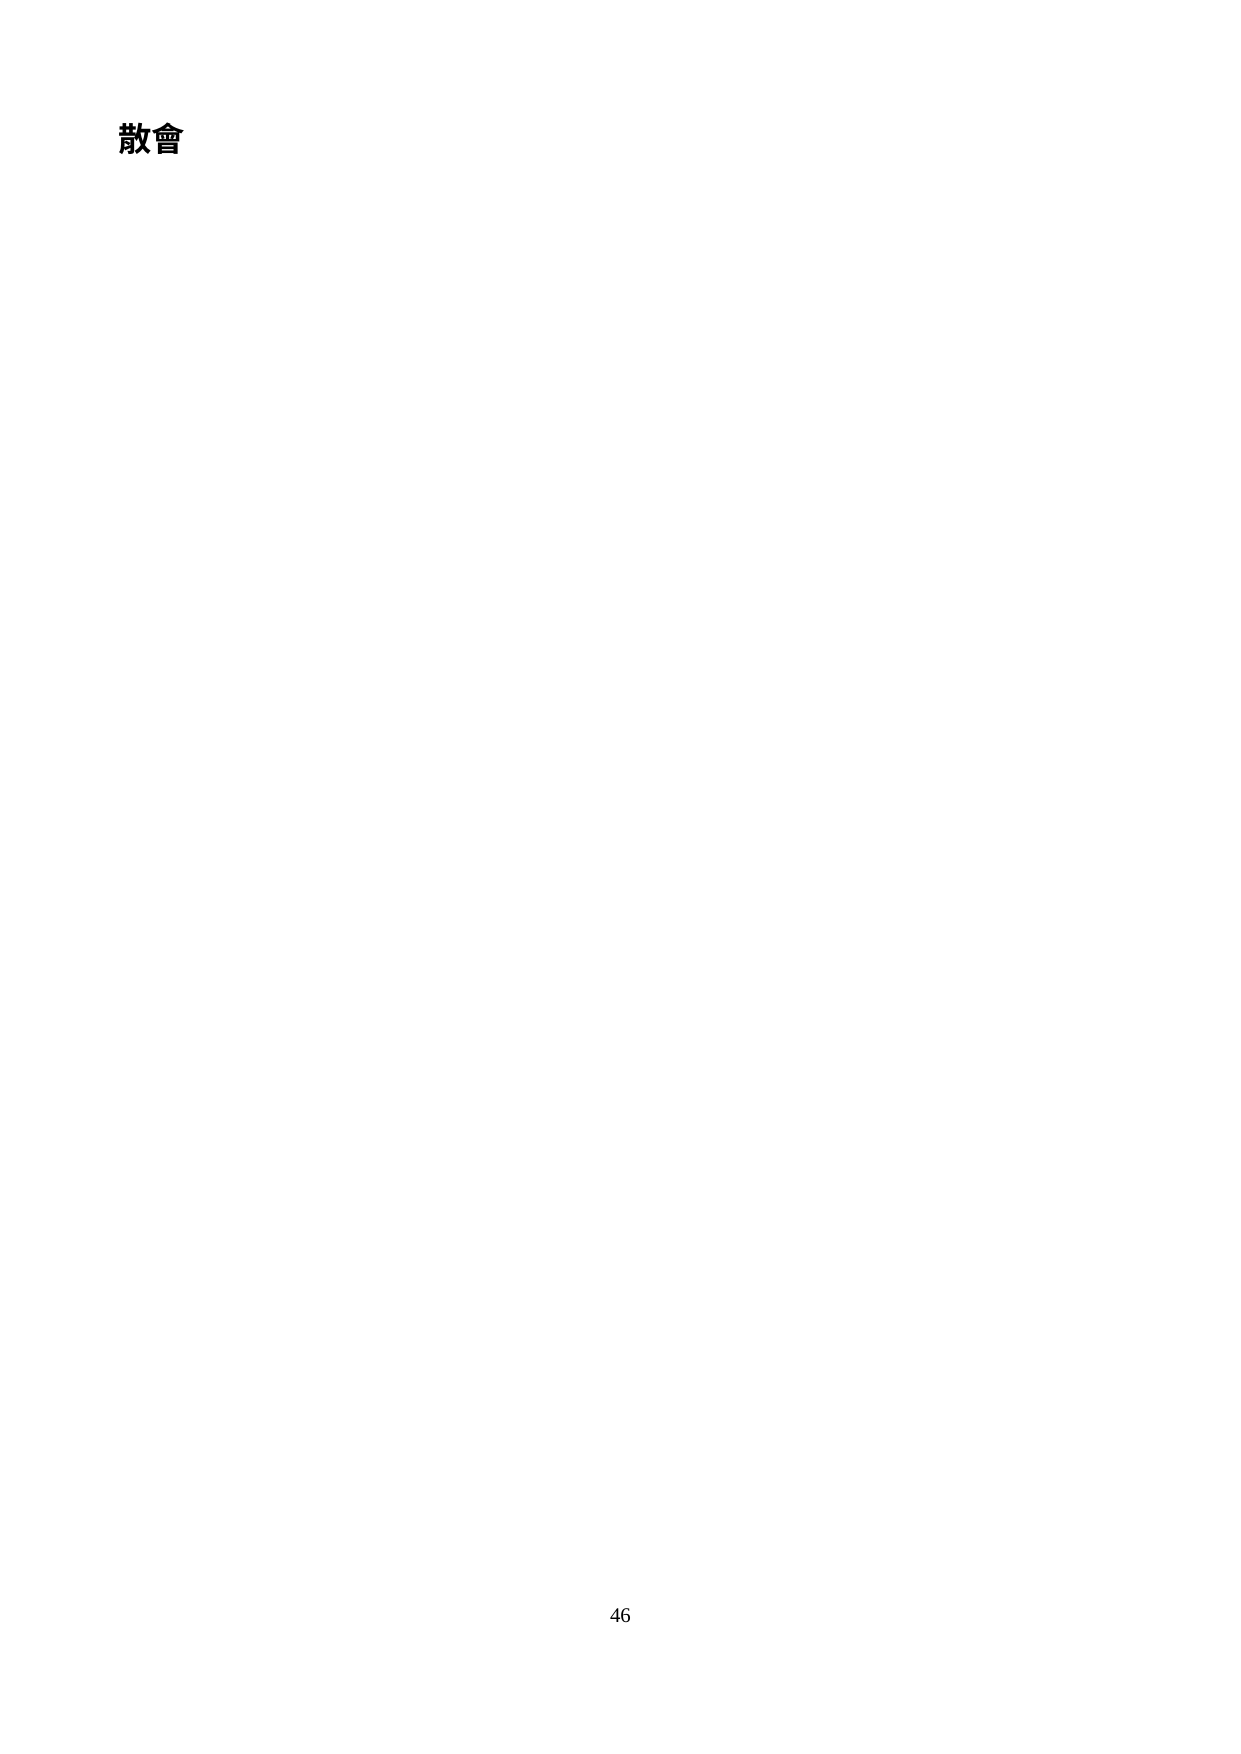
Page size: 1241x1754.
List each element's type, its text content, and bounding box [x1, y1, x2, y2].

text 散會 [118, 96, 1122, 158]
